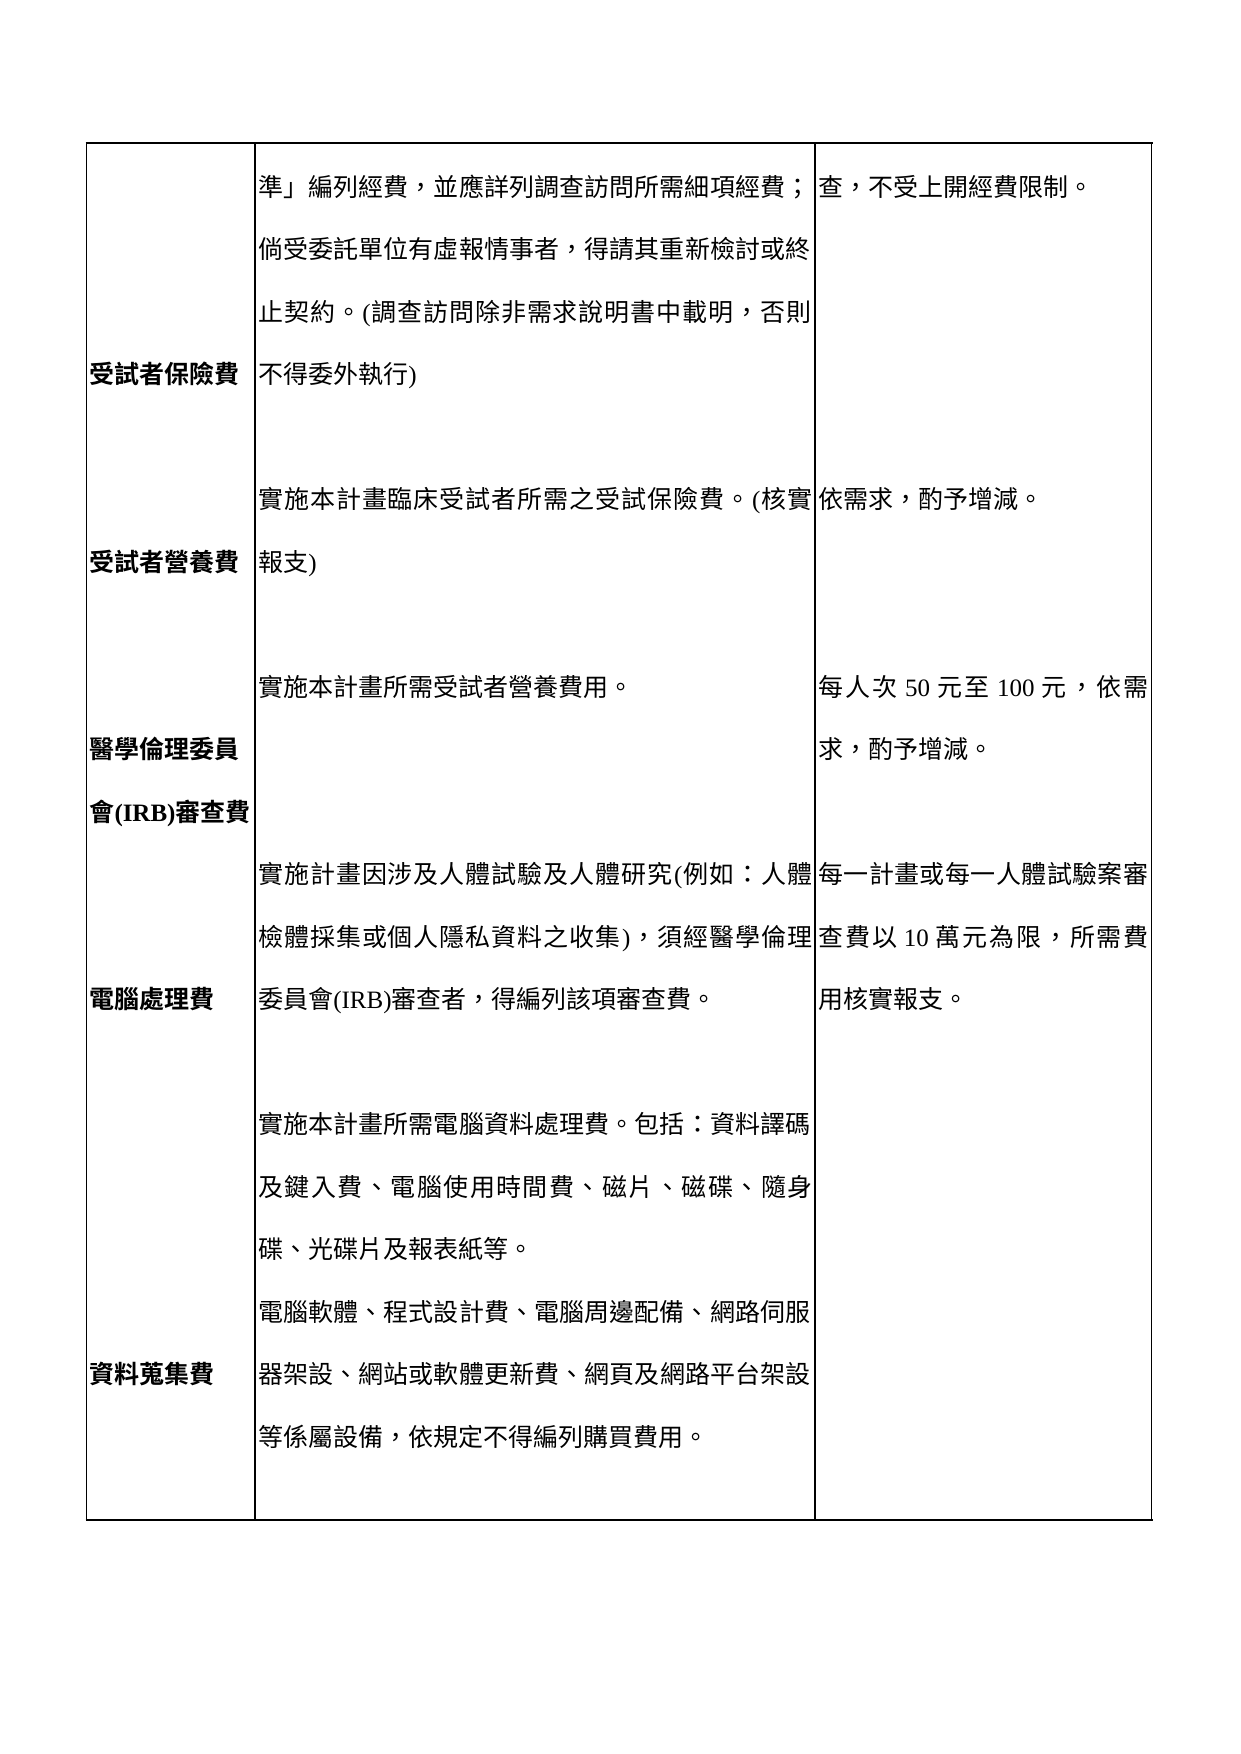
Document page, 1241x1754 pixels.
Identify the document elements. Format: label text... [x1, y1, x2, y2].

table_cell 受試者保險費 受試者營養費 醫學倫理委員會(IRB)審查費 電腦處理費 資料蒐集費 [87, 144, 254, 1519]
table_cell 準」編列經費，並應詳列調查訪問所需細項經費；倘受委託單位有虛報情事者，得請其重新檢討或終止契約。(調查訪問除非需求說明書中載明，否則不得委外執行) 實施本計畫臨床受試者所需之受試保險費。(核實報支) 實施本計畫所需受試者營養費用。 實施計畫因涉及人體試驗及人體研究(例如：人體檢體採集或個人隱私資料之收集)，須經醫學倫理委員會(IRB)審查者，得編列該項審查費。 實施本計畫所需電腦資料處理費。包括：資料譯碼及鍵入費、電腦使用時間費、磁片、磁碟、隨身碟、光碟片及報表紙等。 電腦軟體、程式設計費、電腦周邊配備、網路伺服器架設、網站或軟體更新費、網頁及網路平台架設等係屬設備，依規定不得編列購買費用。 [256, 144, 814, 1519]
table_cell 查，不受上開經費限制。 依需求，酌予增減。 每人次50元至100元，依需求，酌予增減。 每一計畫或每一人體試驗案審查費以10萬元為限，所需費用核實報支。 [816, 144, 1151, 1519]
